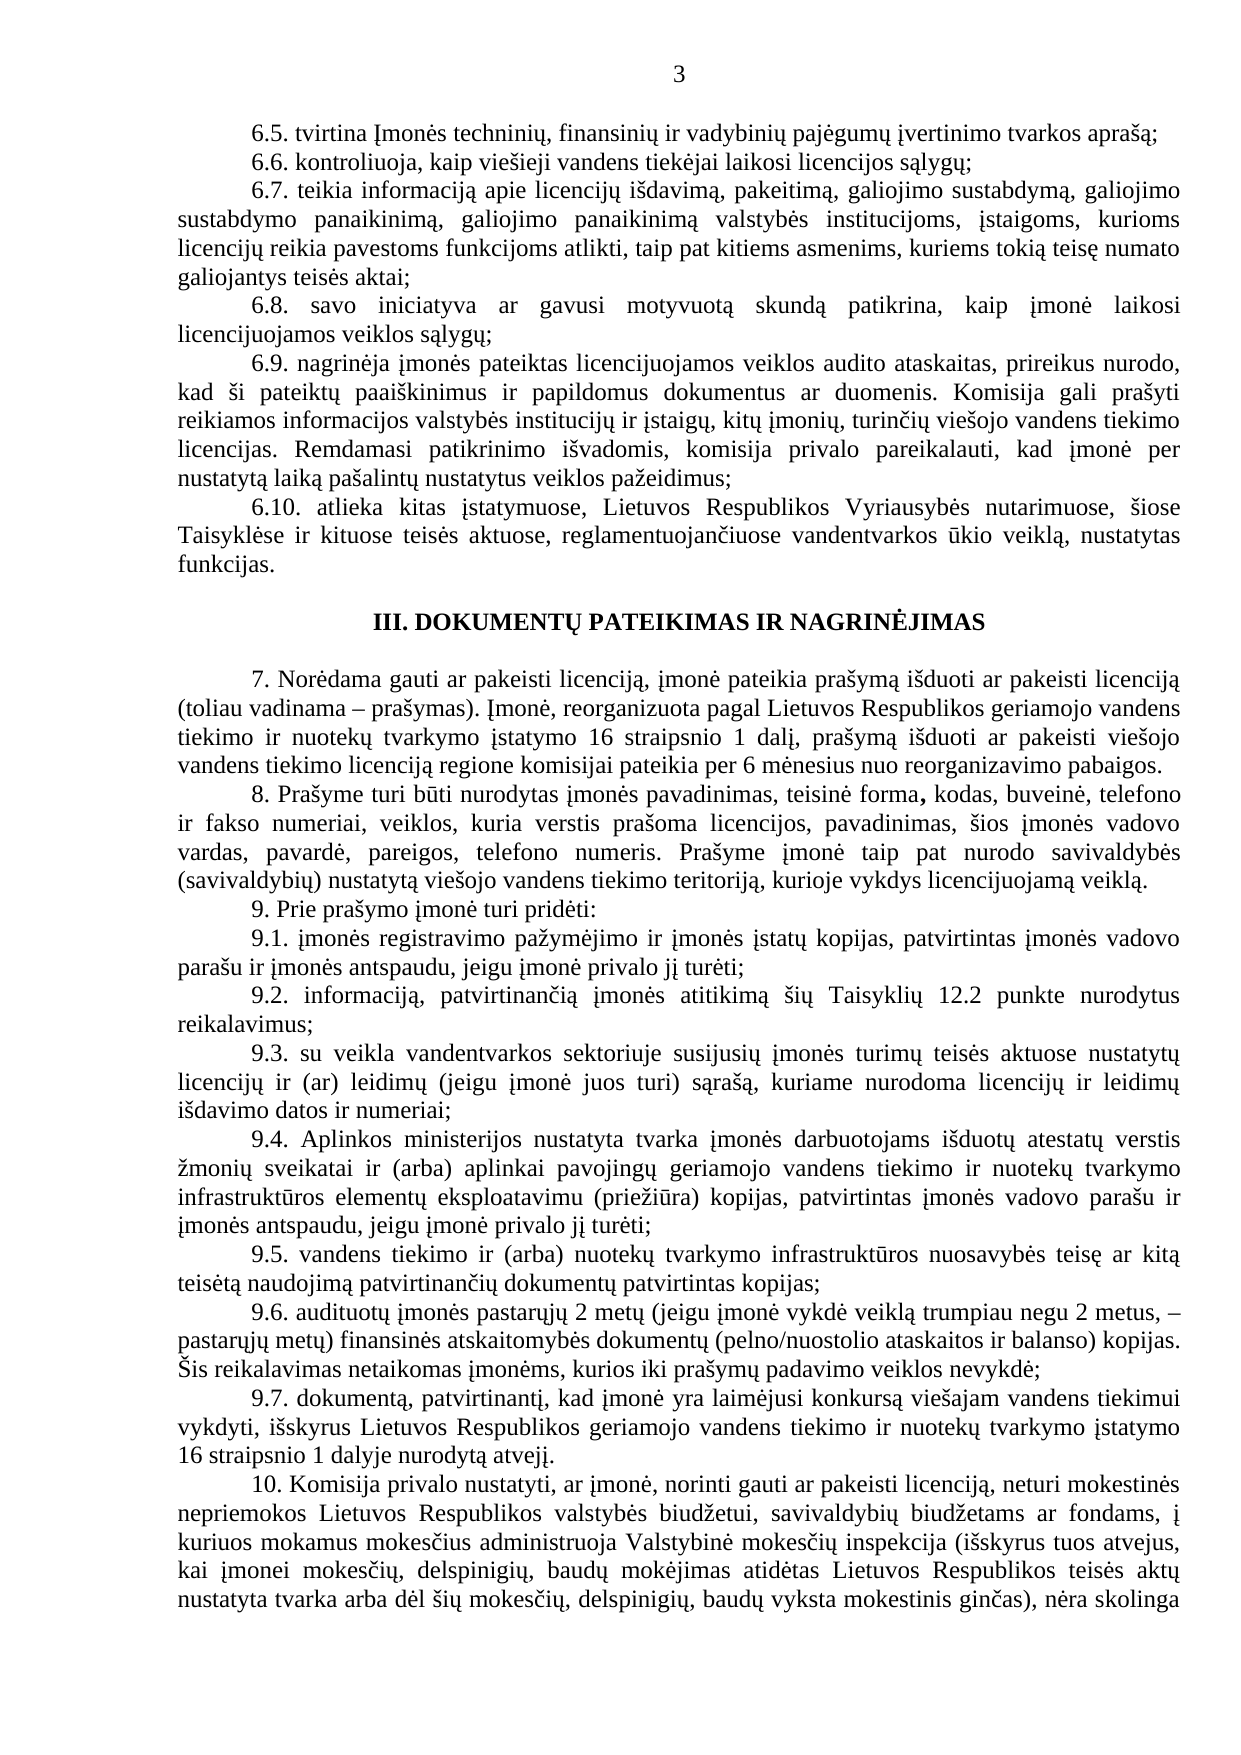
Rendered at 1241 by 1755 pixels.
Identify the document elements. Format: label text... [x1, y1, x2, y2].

text 10. Komisija privalo nustatyti, ar įmonė, norinti gauti ar pakeisti licenciją, neturi mokestinės nepriemokos Lietuvos Respublikos valstybės biudžetui, savivaldybių biudžetams ar fondams, į kuriuos mokamus mokesčius administruoja Valstybinė mokesčių inspekcija (išskyrus tuos atvejus, kai įmonei mokesčių, delspinigių, baudų mokėjimas atidėtas Lietuvos Respublikos teisės aktų nustatyta tvarka arba dėl šių mokesčių, delspinigių, baudų vyksta mokestinis ginčas), nėra skolinga [177, 1469, 1181, 1613]
text 9.4. Aplinkos ministerijos nustatyta tvarka įmonės darbuotojams išduotų atestatų verstis žmonių sveikatai ir (arba) aplinkai pavojingų geriamojo vandens tiekimo ir nuotekų tvarkymo infrastruktūros elementų eksploatavimu (priežiūra) kopijas, patvirtintas įmonės vadovo parašu ir įmonės antspaudu, jeigu įmonė privalo jį turėti; [177, 1124, 1181, 1239]
text 8. Prašyme turi būti nurodytas įmonės pavadinimas, teisinė forma, kodas, buveinė, telefono ir fakso numeriai, veiklos, kuria verstis prašoma licencijos, pavadinimas, šios įmonės vadovo vardas, pavardė, pareigos, telefono numeris. Prašyme įmonė taip pat nurodo savivaldybės (savivaldybių) nustatytą viešojo vandens tiekimo teritoriją, kurioje vykdys licencijuojamą veiklą. [177, 779, 1181, 894]
text 6.5. tvirtina Įmonės techninių, finansinių ir vadybinių pajėgumų įvertinimo tvarkos aprašą; [177, 118, 1181, 147]
text 9.7. dokumentą, patvirtinantį, kad įmonė yra laimėjusi konkursą viešajam vandens tiekimui vykdyti, išskyrus Lietuvos Respublikos geriamojo vandens tiekimo ir nuotekų tvarkymo įstatymo 16 straipsnio 1 dalyje nurodytą atvejį. [177, 1383, 1181, 1469]
text 9.1. įmonės registravimo pažymėjimo ir įmonės įstatų kopijas, patvirtintas įmonės vadovo parašu ir įmonės antspaudu, jeigu įmonė privalo jį turėti; [177, 923, 1181, 981]
text 6.8. savo iniciatyva ar gavusi motyvuotą skundą patikrina, kaip įmonė laikosi licencijuojamos veiklos sąlygų; [177, 291, 1181, 348]
text 9.6. audituotų įmonės pastarųjų 2 metų (jeigu įmonė vykdė veiklą trumpiau negu 2 metus, – pastarųjų metų) finansinės atskaitomybės dokumentų (pelno/nuostolio ataskaitos ir balanso) kopijas. Šis reikalavimas netaikomas įmonėms, kurios iki prašymų padavimo veiklos nevykdė; [177, 1297, 1181, 1383]
text 9.5. vandens tiekimo ir (arba) nuotekų tvarkymo infrastruktūros nuosavybės teisę ar kitą teisėtą naudojimą patvirtinančių dokumentų patvirtintas kopijas; [177, 1239, 1181, 1297]
text III. Dokumentų pateikimAS ir nagrinėjimAS [177, 607, 1181, 636]
text 6.6. kontroliuoja, kaip viešieji vandens tiekėjai laikosi licencijos sąlygų; [177, 147, 1181, 176]
text 9.3. su veikla vandentvarkos sektoriuje susijusių įmonės turimų teisės aktuose nustatytų licencijų ir (ar) leidimų (jeigu įmonė juos turi) sąrašą, kuriame nurodoma licencijų ir leidimų išdavimo datos ir numeriai; [177, 1038, 1181, 1124]
text 6.7. teikia informaciją apie licencijų išdavimą, pakeitimą, galiojimo sustabdymą, galiojimo sustabdymo panaikinimą, galiojimo panaikinimą valstybės institucijoms, įstaigoms, kurioms licencijų reikia pavestoms funkcijoms atlikti, taip pat kitiems asmenims, kuriems tokią teisę numato galiojantys teisės aktai; [177, 176, 1181, 291]
text 6.9. nagrinėja įmonės pateiktas licencijuojamos veiklos audito ataskaitas, prireikus nurodo, kad ši pateiktų paaiškinimus ir papildomus dokumentus ar duomenis. Komisija gali prašyti reikiamos informacijos valstybės institucijų ir įstaigų, kitų įmonių, turinčių viešojo vandens tiekimo licencijas. Remdamasi patikrinimo išvadomis, komisija privalo pareikalauti, kad įmonė per nustatytą laiką pašalintų nustatytus veiklos pažeidimus; [177, 348, 1181, 492]
text 9.2. informaciją, patvirtinančią įmonės atitikimą šių Taisyklių 12.2 punkte nurodytus reikalavimus; [177, 981, 1181, 1038]
text 9. Prie prašymo įmonė turi pridėti: [177, 894, 1181, 923]
text 7. Norėdama gauti ar pakeisti licenciją, įmonė pateikia prašymą išduoti ar pakeisti licenciją (toliau vadinama – prašymas). Įmonė, reorganizuota pagal Lietuvos Respublikos geriamojo vandens tiekimo ir nuotekų tvarkymo įstatymo 16 straipsnio 1 dalį, prašymą išduoti ar pakeisti viešojo vandens tiekimo licenciją regione komisijai pateikia per 6 mėnesius nuo reorganizavimo pabaigos. [177, 664, 1181, 779]
text 6.10. atlieka kitas įstatymuose, Lietuvos Respublikos Vyriausybės nutarimuose, šiose Taisyklėse ir kituose teisės aktuose, reglamentuojančiuose vandentvarkos ūkio veiklą, nustatytas funkcijas. [177, 492, 1181, 578]
